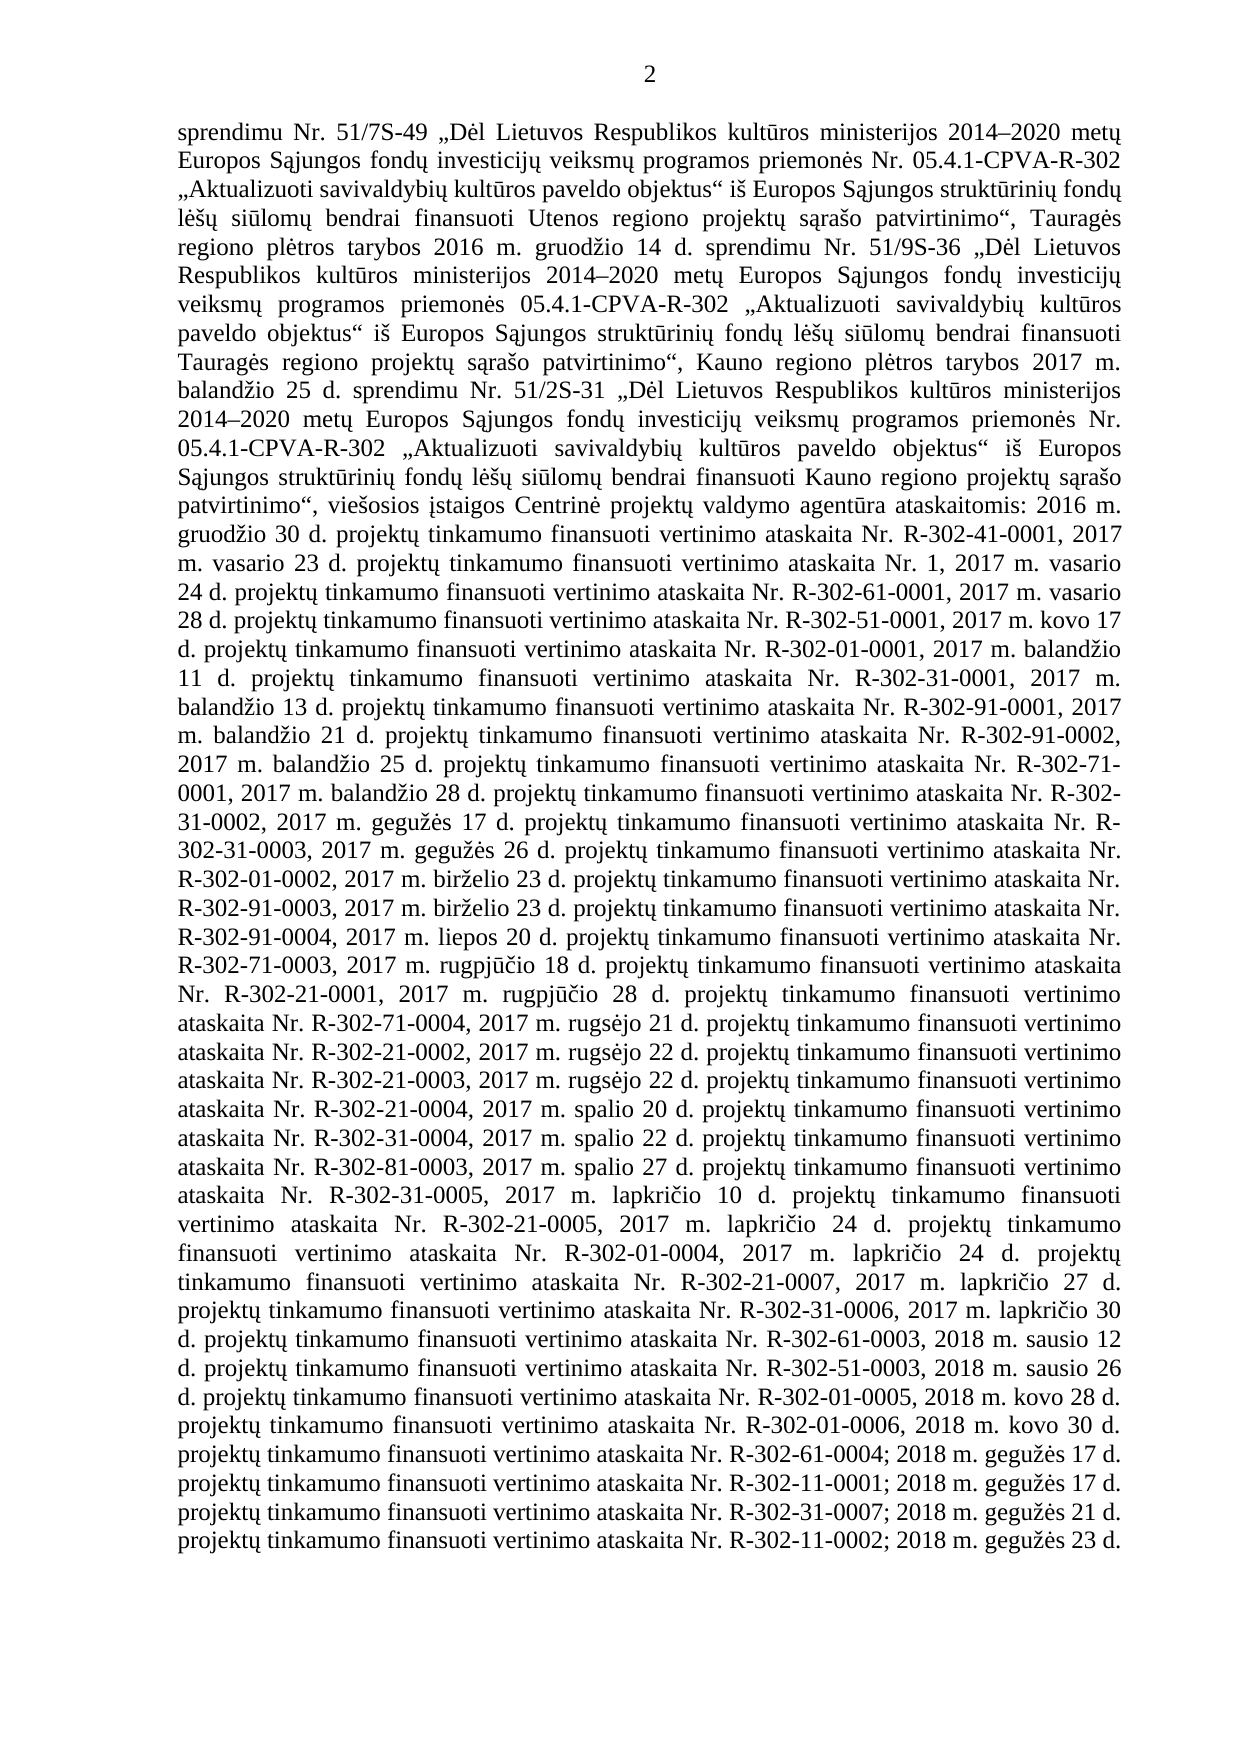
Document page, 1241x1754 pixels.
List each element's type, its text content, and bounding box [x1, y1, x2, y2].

text sprendimu Nr. 51/7S-49 „Dėl Lietuvos Respublikos kultūros ministerijos 2014–2020 metų Europos Sąjungos fondų investicijų veiksmų programos priemonės Nr. 05.4.1-CPVA-R-302 „Aktualizuoti savivaldybių kultūros paveldo objektus“ iš Europos Sąjungos struktūrinių fondų lėšų siūlomų bendrai finansuoti Utenos regiono projektų sąrašo patvirtinimo“, Tauragės regiono plėtros tarybos 2016 m. gruodžio 14 d. sprendimu Nr. 51/9S-36 „Dėl Lietuvos Respublikos kultūros ministerijos 2014–2020 metų Europos Sąjungos fondų investicijų veiksmų programos priemonės 05.4.1-CPVA-R-302 „Aktualizuoti savivaldybių kultūros paveldo objektus“ iš Europos Sąjungos struktūrinių fondų lėšų siūlomų bendrai finansuoti Tauragės regiono projektų sąrašo patvirtinimo“, Kauno regiono plėtros tarybos 2017 m. balandžio 25 d. sprendimu Nr. 51/2S-31 „Dėl Lietuvos Respublikos kultūros ministerijos 2014–2020 metų Europos Sąjungos fondų investicijų veiksmų programos priemonės Nr. 05.4.1-CPVA-R-302 „Aktualizuoti savivaldybių kultūros paveldo objektus“ iš Europos Sąjungos struktūrinių fondų lėšų siūlomų bendrai finansuoti Kauno regiono projektų sąrašo patvirtinimo“, viešosios įstaigos Centrinė projektų valdymo agentūra ataskaitomis: 2016 m. gruodžio 30 d. projektų tinkamumo finansuoti vertinimo ataskaita Nr. R-302-41-0001, 2017 m. vasario 23 d. projektų tinkamumo finansuoti vertinimo ataskaita Nr. 1, 2017 m. vasario 24 d. projektų tinkamumo finansuoti vertinimo ataskaita Nr. R-302-61-0001, 2017 m. vasario 28 d. projektų tinkamumo finansuoti vertinimo ataskaita Nr. R-302-51-0001, 2017 m. kovo 17 d. projektų tinkamumo finansuoti vertinimo ataskaita Nr. R-302-01-0001, 2017 m. balandžio 11 d. projektų tinkamumo finansuoti vertinimo ataskaita Nr. R-302-31-0001, 2017 m. balandžio 13 d. projektų tinkamumo finansuoti vertinimo ataskaita Nr. R-302-91-0001, 2017 m. balandžio 21 d. projektų tinkamumo finansuoti vertinimo ataskaita Nr. R-302-91-0002, 2017 m. balandžio 25 d. projektų tinkamumo finansuoti vertinimo ataskaita Nr. R-302-71-0001, 2017 m. balandžio 28 d. projektų tinkamumo finansuoti vertinimo ataskaita Nr. R-302-31-0002, 2017 m. gegužės 17 d. projektų tinkamumo finansuoti vertinimo ataskaita Nr. R-302-31-0003, 2017 m. gegužės 26 d. projektų tinkamumo finansuoti vertinimo ataskaita Nr. R-302-01-0002, 2017 m. birželio 23 d. projektų tinkamumo finansuoti vertinimo ataskaita Nr. R-302-91-0003, 2017 m. birželio 23 d. projektų tinkamumo finansuoti vertinimo ataskaita Nr. R-302-91-0004, 2017 m. liepos 20 d. projektų tinkamumo finansuoti vertinimo ataskaita Nr. R-302-71-0003, 2017 m. rugpjūčio 18 d. projektų tinkamumo finansuoti vertinimo ataskaita Nr. R-302-21-0001, 2017 m. rugpjūčio 28 d. projektų tinkamumo finansuoti vertinimo ataskaita Nr. R-302-71-0004, 2017 m. rugsėjo 21 d. projektų tinkamumo finansuoti vertinimo ataskaita Nr. R-302-21-0002, 2017 m. rugsėjo 22 d. projektų tinkamumo finansuoti vertinimo ataskaita Nr. R-302-21-0003, 2017 m. rugsėjo 22 d. projektų tinkamumo finansuoti vertinimo ataskaita Nr. R-302-21-0004, 2017 m. spalio 20 d. projektų tinkamumo finansuoti vertinimo ataskaita Nr. R-302-31-0004, 2017 m. spalio 22 d. projektų tinkamumo finansuoti vertinimo ataskaita Nr. R-302-81-0003, 2017 m. spalio 27 d. projektų tinkamumo finansuoti vertinimo ataskaita Nr. R-302-31-0005, 2017 m. lapkričio 10 d. projektų tinkamumo finansuoti vertinimo ataskaita Nr. R-302-21-0005, 2017 m. lapkričio 24 d. projektų tinkamumo finansuoti vertinimo ataskaita Nr. R-302-01-0004, 2017 m. lapkričio 24 d. projektų tinkamumo finansuoti vertinimo ataskaita Nr. R-302-21-0007, 2017 m. lapkričio 27 d. projektų tinkamumo finansuoti vertinimo ataskaita Nr. R-302-31-0006, 2017 m. lapkričio 30 d. projektų tinkamumo finansuoti vertinimo ataskaita Nr. R-302-61-0003, 2018 m. sausio 12 d. projektų tinkamumo finansuoti vertinimo ataskaita Nr. R-302-51-0003, 2018 m. sausio 26 d. projektų tinkamumo finansuoti vertinimo ataskaita Nr. R-302-01-0005, 2018 m. kovo 28 d. projektų tinkamumo finansuoti vertinimo ataskaita Nr. R-302-01-0006, 2018 m. kovo 30 d. projektų tinkamumo finansuoti vertinimo ataskaita Nr. R-302-61-0004; 2018 m. gegužės 17 d. projektų tinkamumo finansuoti vertinimo ataskaita Nr. R-302-11-0001; 2018 m. gegužės 17 d. projektų tinkamumo finansuoti vertinimo ataskaita Nr. R-302-31-0007; 2018 m. gegužės 21 d. projektų tinkamumo finansuoti vertinimo ataskaita Nr. R-302-11-0002; 2018 m. gegužės 23 d. [177, 117, 1122, 1554]
